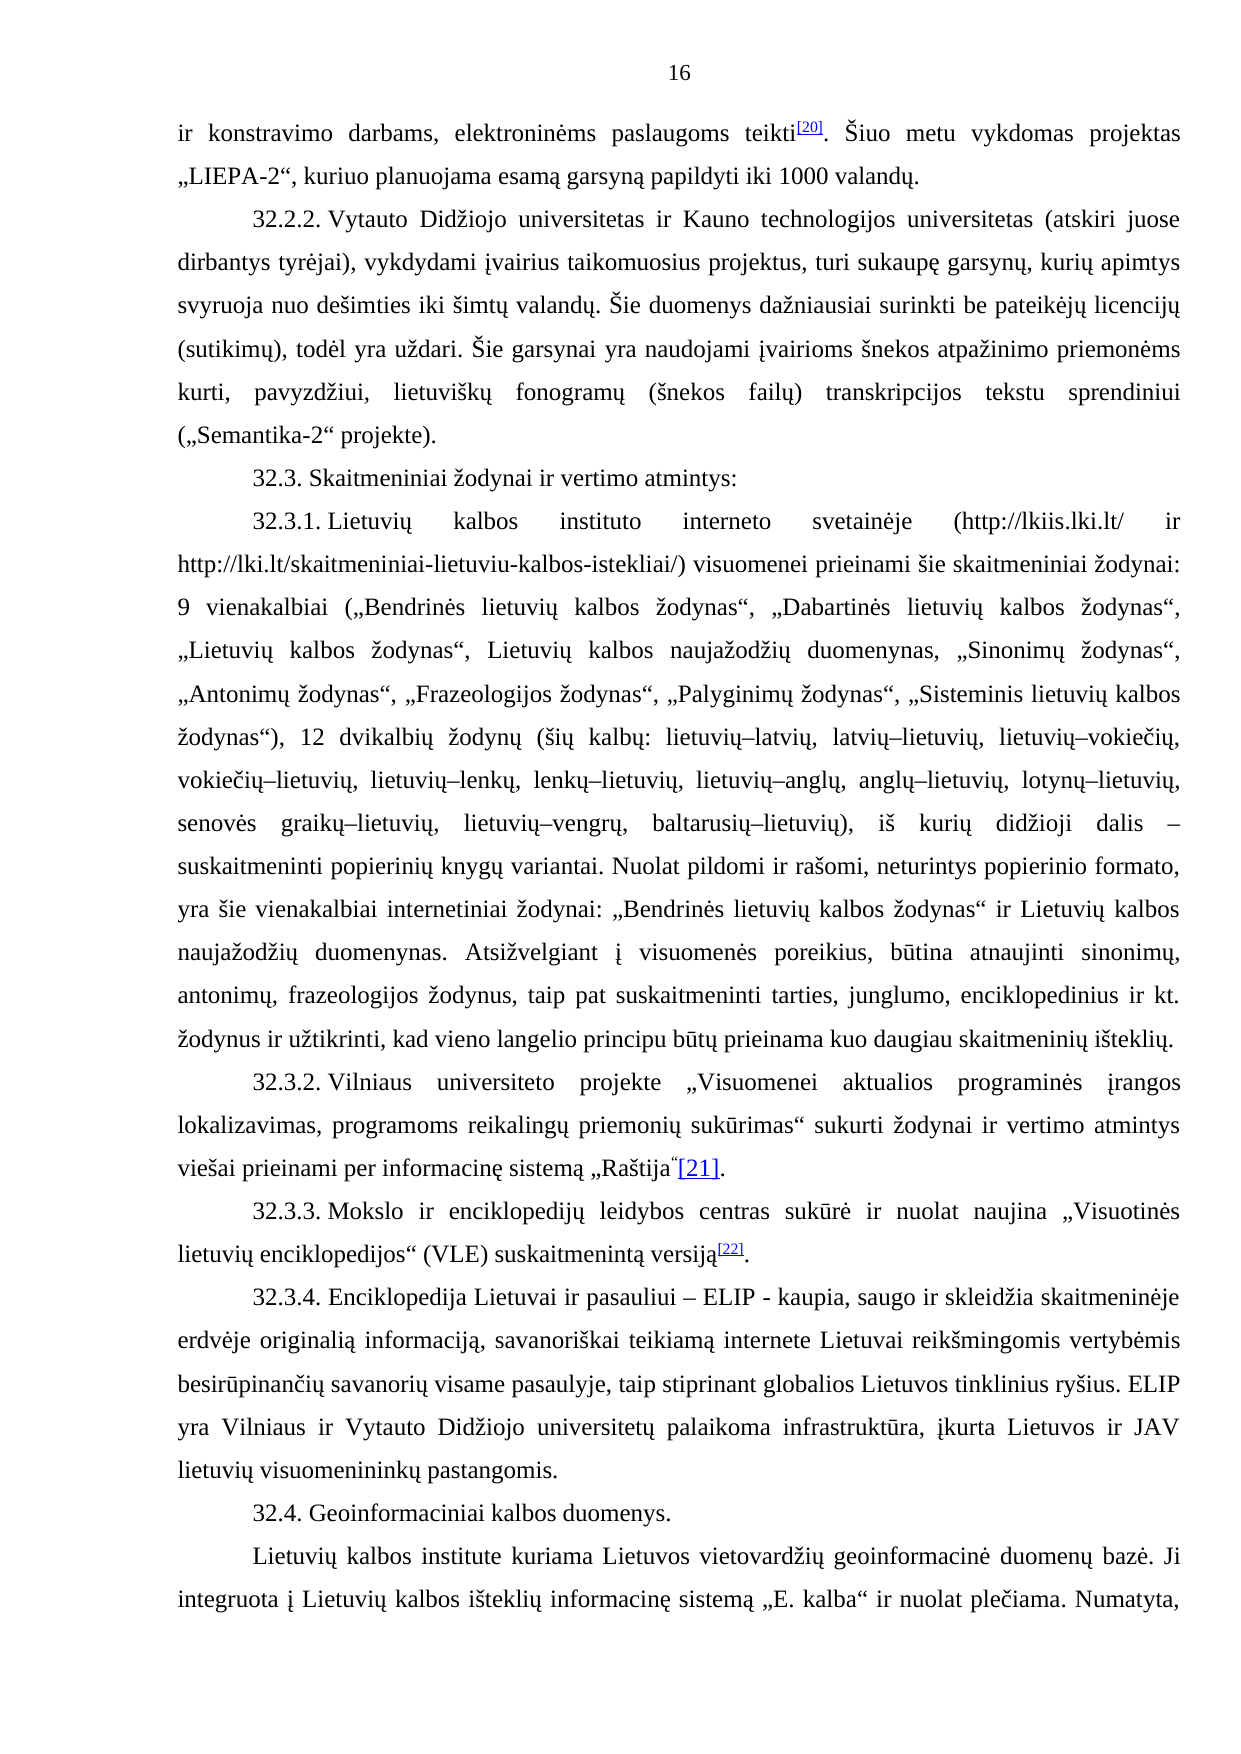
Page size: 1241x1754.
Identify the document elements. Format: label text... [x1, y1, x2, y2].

text 32.3.2. Vilniaus universiteto projekte „Visuomenei aktualios programinės įrangos lokalizavimas, programoms reikalingų priemonių sukūrimas“ sukurti žodynai ir vertimo atmintys viešai prieinami per informacinę sistemą „Raštija“[21]. [177, 1067, 1181, 1182]
text 32.4. Geoinformaciniai kalbos duomenys. [177, 1498, 1181, 1527]
text ir konstravimo darbams, elektroninėms paslaugoms teikti[20]. Šiuo metu vykdomas projektas „LIEPA-2“, kuriuo planuojama esamą garsyną papildyti iki 1000 valandų. [177, 118, 1181, 190]
text 32.3.1. Lietuvių kalbos instituto interneto svetainėje (http://lkiis.lki.lt/ ir http://lki.lt/skaitmeniniai-lietuviu-kalbos-istekliai/) visuomenei prieinami šie skaitmeniniai žodynai: 9 vienakalbiai („Bendrinės lietuvių kalbos žodynas“, „Dabartinės lietuvių kalbos žodynas“, „Lietuvių kalbos žodynas“, Lietuvių kalbos naujažodžių duomenynas, „Sinonimų žodynas“, „Antonimų žodynas“, „Frazeologijos žodynas“, „Palyginimų žodynas“, „Sisteminis lietuvių kalbos žodynas“), 12 dvikalbių žodynų (šių kalbų: lietuvių–latvių, latvių–lietuvių, lietuvių–vokiečių, vokiečių–lietuvių, lietuvių–lenkų, lenkų–lietuvių, lietuvių–anglų, anglų–lietuvių, lotynų–lietuvių, senovės graikų–lietuvių, lietuvių–vengrų, baltarusių–lietuvių), iš kurių didžioji dalis – suskaitmeninti popierinių knygų variantai. Nuolat pildomi ir rašomi, neturintys popierinio formato, yra šie vienakalbiai internetiniai žodynai: „Bendrinės lietuvių kalbos žodynas“ ir Lietuvių kalbos naujažodžių duomenynas. Atsižvelgiant į visuomenės poreikius, būtina atnaujinti sinonimų, antonimų, frazeologijos žodynus, taip pat suskaitmeninti tarties, junglumo, enciklopedinius ir kt. žodynus ir užtikrinti, kad vieno langelio principu būtų prieinama kuo daugiau skaitmeninių išteklių. [177, 506, 1181, 1052]
text 32.3.3. Mokslo ir enciklopedijų leidybos centras sukūrė ir nuolat naujina „Visuotinės lietuvių enciklopedijos“ (VLE) suskaitmenintą versiją[22]. [177, 1196, 1181, 1268]
text 32.2.2. Vytauto Didžiojo universitetas ir Kauno technologijos universitetas (atskiri juose dirbantys tyrėjai), vykdydami įvairius taikomuosius projektus, turi sukaupę garsynų, kurių apimtys svyruoja nuo dešimties iki šimtų valandų. Šie duomenys dažniausiai surinkti be pateikėjų licencijų (sutikimų), todėl yra uždari. Šie garsynai yra naudojami įvairioms šnekos atpažinimo priemonėms kurti, pavyzdžiui, lietuviškų fonogramų (šnekos failų) transkripcijos tekstu sprendiniui („Semantika-2“ projekte). [177, 204, 1181, 449]
text 32.3.4. Enciklopedija Lietuvai ir pasauliui – ELIP - kaupia, saugo ir skleidžia skaitmeninėje erdvėje originalią informaciją, savanoriškai teikiamą internete Lietuvai reikšmingomis vertybėmis besirūpinančių savanorių visame pasaulyje, taip stiprinant globalios Lietuvos tinklinius ryšius. ELIP yra Vilniaus ir Vytauto Didžiojo universitetų palaikoma infrastruktūra, įkurta Lietuvos ir JAV lietuvių visuomenininkų pastangomis. [177, 1282, 1181, 1484]
text Lietuvių kalbos institute kuriama Lietuvos vietovardžių geoinformacinė duomenų bazė. Ji integruota į Lietuvių kalbos išteklių informacinę sistemą „E. kalba“ ir nuolat plečiama. Numatyta, [177, 1541, 1181, 1613]
text 32.3. Skaitmeniniai žodynai ir vertimo atmintys: [177, 463, 1181, 492]
